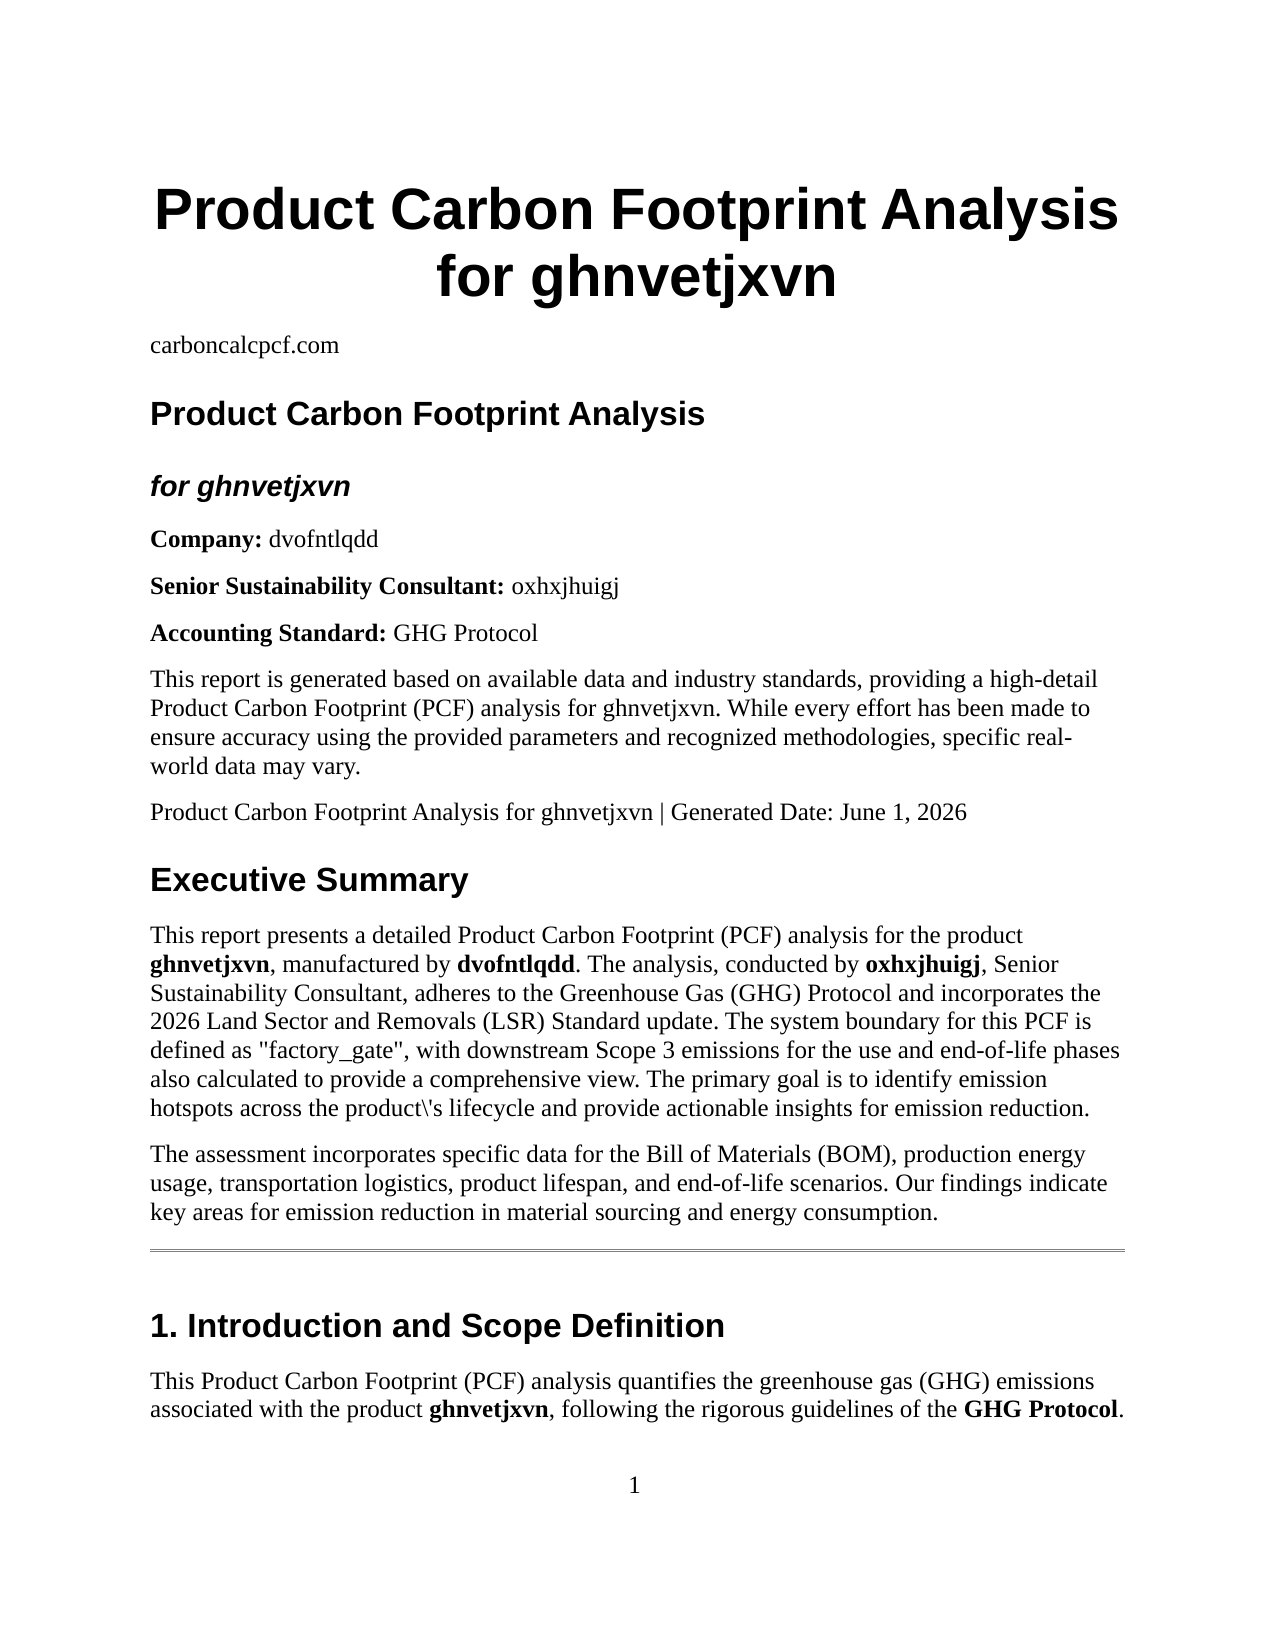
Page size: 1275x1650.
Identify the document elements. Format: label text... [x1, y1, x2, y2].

text This report is generated based on available data and industry standards, providing a high-detail Product Carbon Footprint (PCF) analysis for ghnvetjxvn. While every effort has been made to ensure accuracy using the provided parameters and recognized methodologies, specific real-world data may vary. [150, 664, 1125, 779]
text This Product Carbon Footprint (PCF) analysis quantifies the greenhouse gas (GHG) emissions associated with the product ghnvetjxvn, following the rigorous guidelines of the GHG Protocol. [150, 1366, 1125, 1423]
text Accounting Standard: GHG Protocol [150, 618, 1125, 647]
title Product Carbon Footprint Analysis for ghnvetjxvn [150, 175, 1125, 309]
subtitle Product Carbon Footprint Analysis [150, 393, 1125, 432]
subtitle Executive Summary [150, 860, 1125, 899]
text The assessment incorporates specific data for the Bill of Materials (BOM), production energy usage, transportation logistics, product lifespan, and end-of-life scenarios. Our findings indicate key areas for emission reduction in material sourcing and energy consumption. [150, 1139, 1125, 1226]
text This report presents a detailed Product Carbon Footprint (PCF) analysis for the product ghnvetjxvn, manufactured by dvofntlqdd. The analysis, conducted by oxhxjhuigj, Senior Sustainability Consultant, adheres to the Greenhouse Gas (GHG) Protocol and incorporates the 2026 Land Sector and Removals (LSR) Standard update. The system boundary for this PCF is defined as "factory_gate", with downstream Scope 3 emissions for the use and end-of-life phases also calculated to provide a comprehensive view. The primary goal is to identify emission hotspots across the product\'s lifecycle and provide actionable insights for emission reduction. [150, 920, 1125, 1121]
text Senior Sustainability Consultant: oxhxjhuigj [150, 571, 1125, 600]
subtitle 1. Introduction and Scope Definition [150, 1306, 1125, 1344]
text Product Carbon Footprint Analysis for ghnvetjxvn | Generated Date: June 1, 2026 [150, 797, 1125, 826]
text carboncalcpcf.com [150, 331, 1125, 359]
text Company: dvofntlqdd [150, 524, 1125, 553]
subtitle for ghnvetjxvn [150, 469, 1125, 503]
